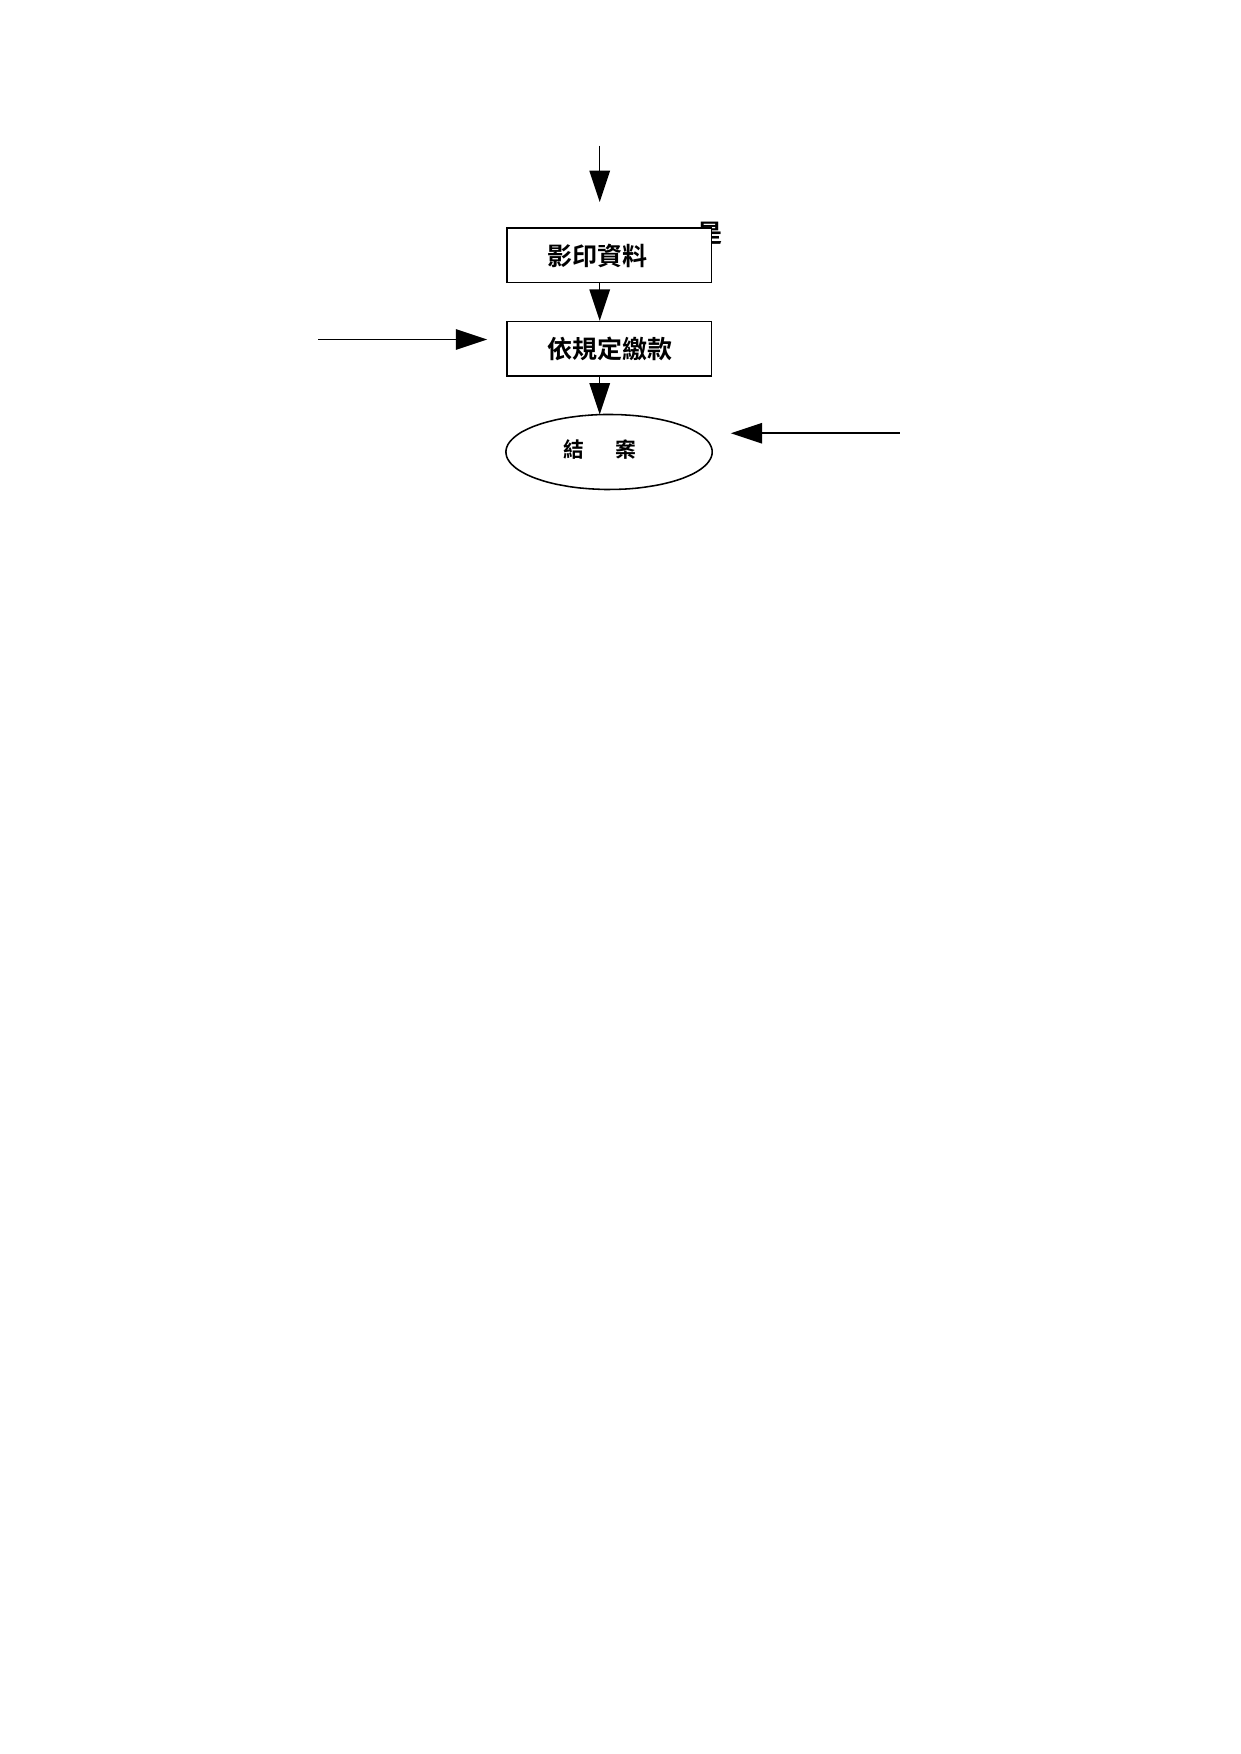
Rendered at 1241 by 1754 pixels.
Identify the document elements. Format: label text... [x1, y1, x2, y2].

text 依規定繳款 [522, 330, 696, 366]
text 是 [508, 229, 711, 282]
text 影印資料 [522, 236, 696, 272]
text 是 [187, 189, 1152, 252]
text 是 [508, 322, 711, 375]
